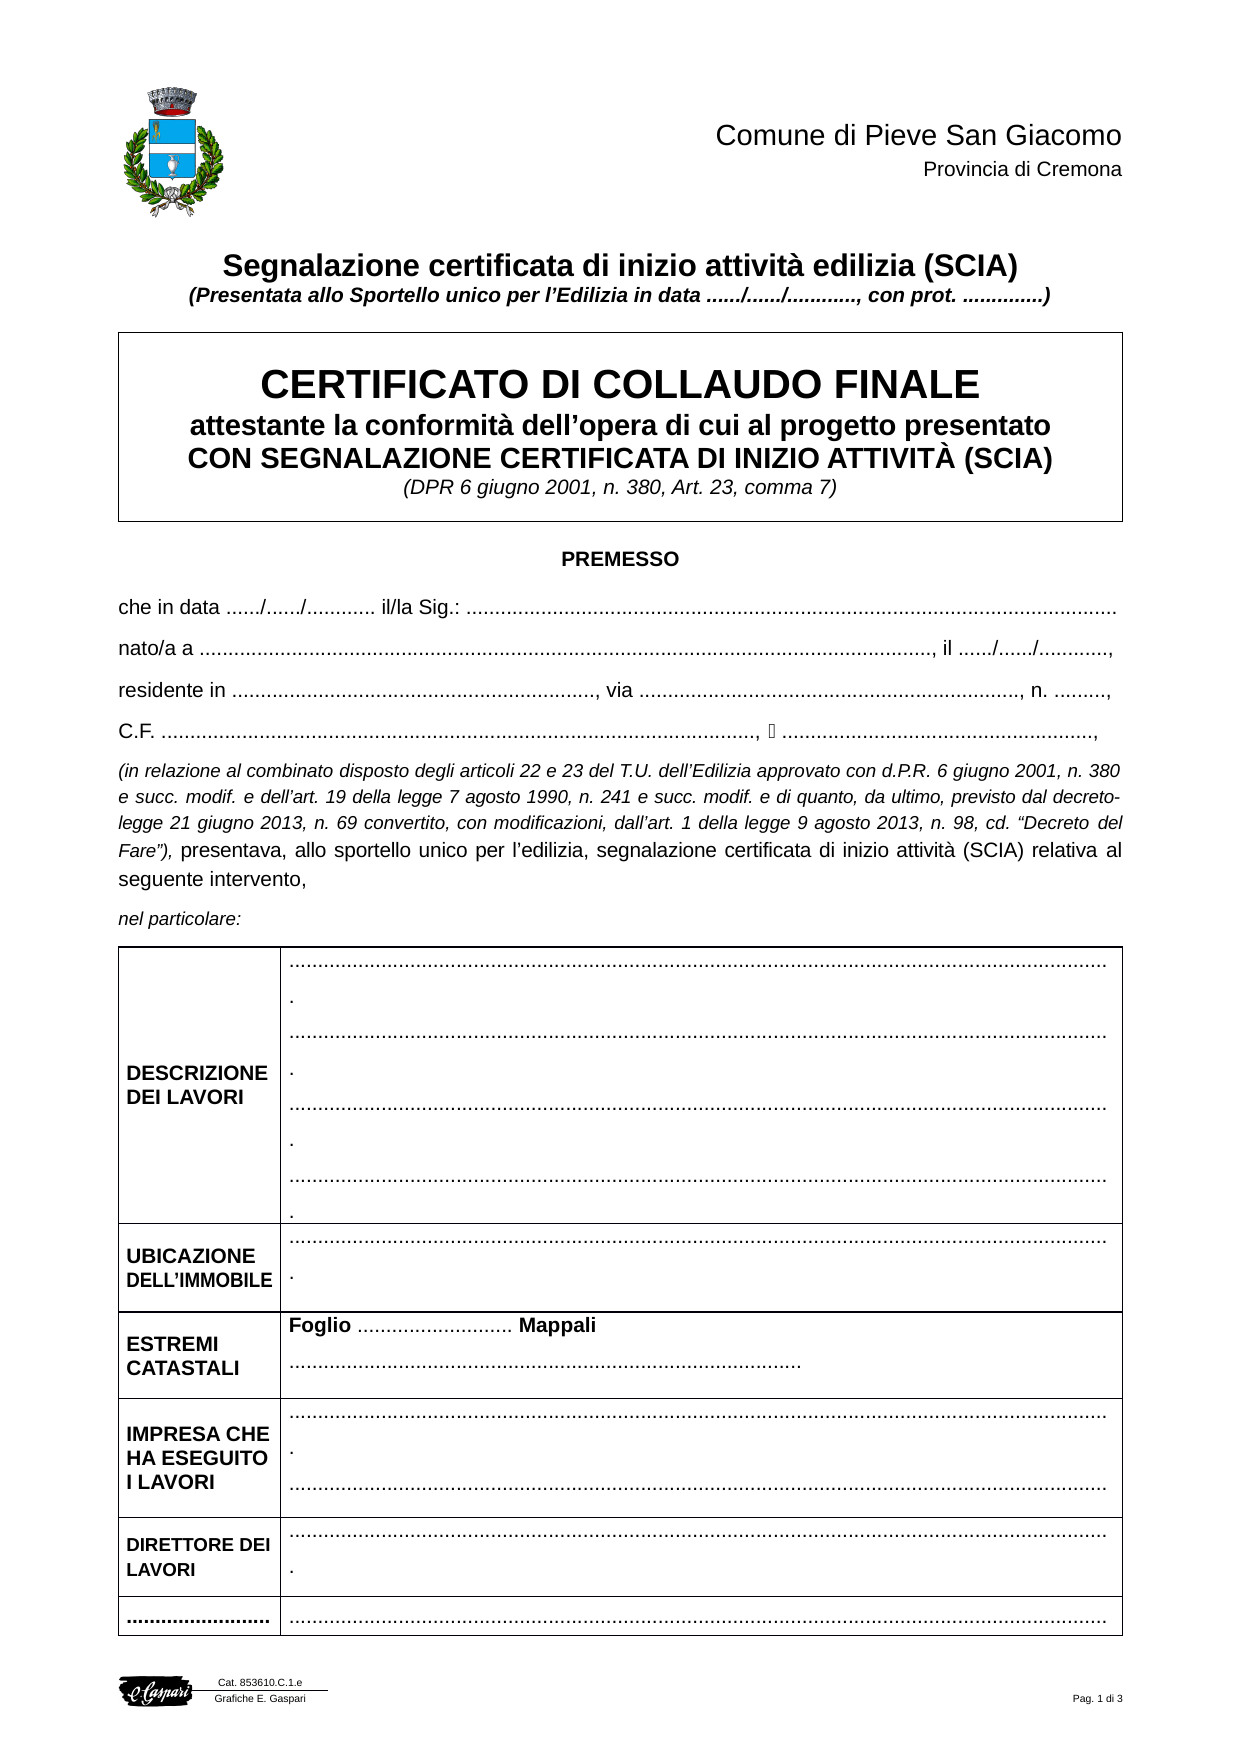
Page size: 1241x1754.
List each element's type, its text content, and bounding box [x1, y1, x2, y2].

subtitle PREMESSO [118, 547, 1122, 571]
table_cell ............................................................................................................................................... ............................................................................................................................................... [281, 1597, 1122, 1635]
table_cell ............................................................................................................................................... ............................................................................................................................................... [281, 1224, 1122, 1311]
table_cell ......................... [119, 1597, 280, 1635]
text C.F. .......................................................................................................,  ......................................................, [118, 719, 1122, 743]
table_header CERTIFICATO DI COLLAUDO FINALE attestante la conformità dell’opera di cui al progetto presentato CON SEGNALAZIONE CERTIFICATA DI INIZIO ATTIVITÀ (SCIA) (DPR 6 giugno 2001, n. 380, Art. 23, comma 7) [119, 333, 1122, 521]
table_header DESCRIZIONE DEI LAVORI [119, 948, 280, 1223]
text che in data ....../....../............ il/la Sig.: ................................................................................................................. [118, 595, 1122, 619]
picture [118, 1675, 193, 1707]
table_cell Foglio ........................... Mappali ......................................................................................... ............................................................................................................................................... [281, 1313, 1122, 1398]
text Comune di Pieve San Giacomo [224, 118, 1122, 152]
table_cell IMPRESA CHE HA ESEGUITO I LAVORI [119, 1399, 280, 1517]
title Segnalazione certificata di inizio attività edilizia (SCIA) [118, 247, 1122, 283]
text (Presentata allo Sportello unico per l’Edilizia in data ....../....../............, con prot. ..............) [118, 283, 1122, 307]
table_cell DIRETTORE DEI LAVORI [119, 1518, 280, 1596]
text residente in ..............................................................., via .................................................................., n. ........., [118, 677, 1122, 701]
table_cell UBICAZIONE DELL’IMMOBILE [119, 1224, 280, 1311]
text nato/a a ..............................................................................................................................., il ....../....../............, [118, 636, 1122, 660]
text Provincia di Cremona [224, 157, 1122, 181]
table_cell ............................................................................................................................................... ............................................................................................................................................... Cod. Fisc. ..................................................................  ..................................................... [281, 1399, 1122, 1517]
picture [122, 87, 224, 219]
text (in relazione al combinato disposto degli articoli 22 e 23 del T.U. dell’Edilizia approvato con d.P.R. 6 giugno 2001, n. 380 e succ. modif. e dell’art. 19 della legge 7 agosto 1990, n. 241 e succ. modif. e di quanto, da ultimo, previsto dal decreto-legge 21 giugno 2013, n. 69 convertito, con modificazioni, dall’art. 1 della legge 9 agosto 2013, n. 98, cd. “Decreto del Fare”), presentava, allo sportello unico per l’edilizia, segnalazione certificata di inizio attività (SCIA) relativa al seguente intervento, [118, 760, 1122, 891]
table_cell ............................................................................................................................................... ............................................................................................................................................... [281, 1518, 1122, 1596]
table_header ............................................................................................................................................... ............................................................................................................................................... ............................................................................................................................................... ............................................................................................................................................... [281, 948, 1122, 1223]
table_cell ESTREMI CATASTALI [119, 1313, 280, 1398]
text nel particolare: [118, 908, 1122, 930]
